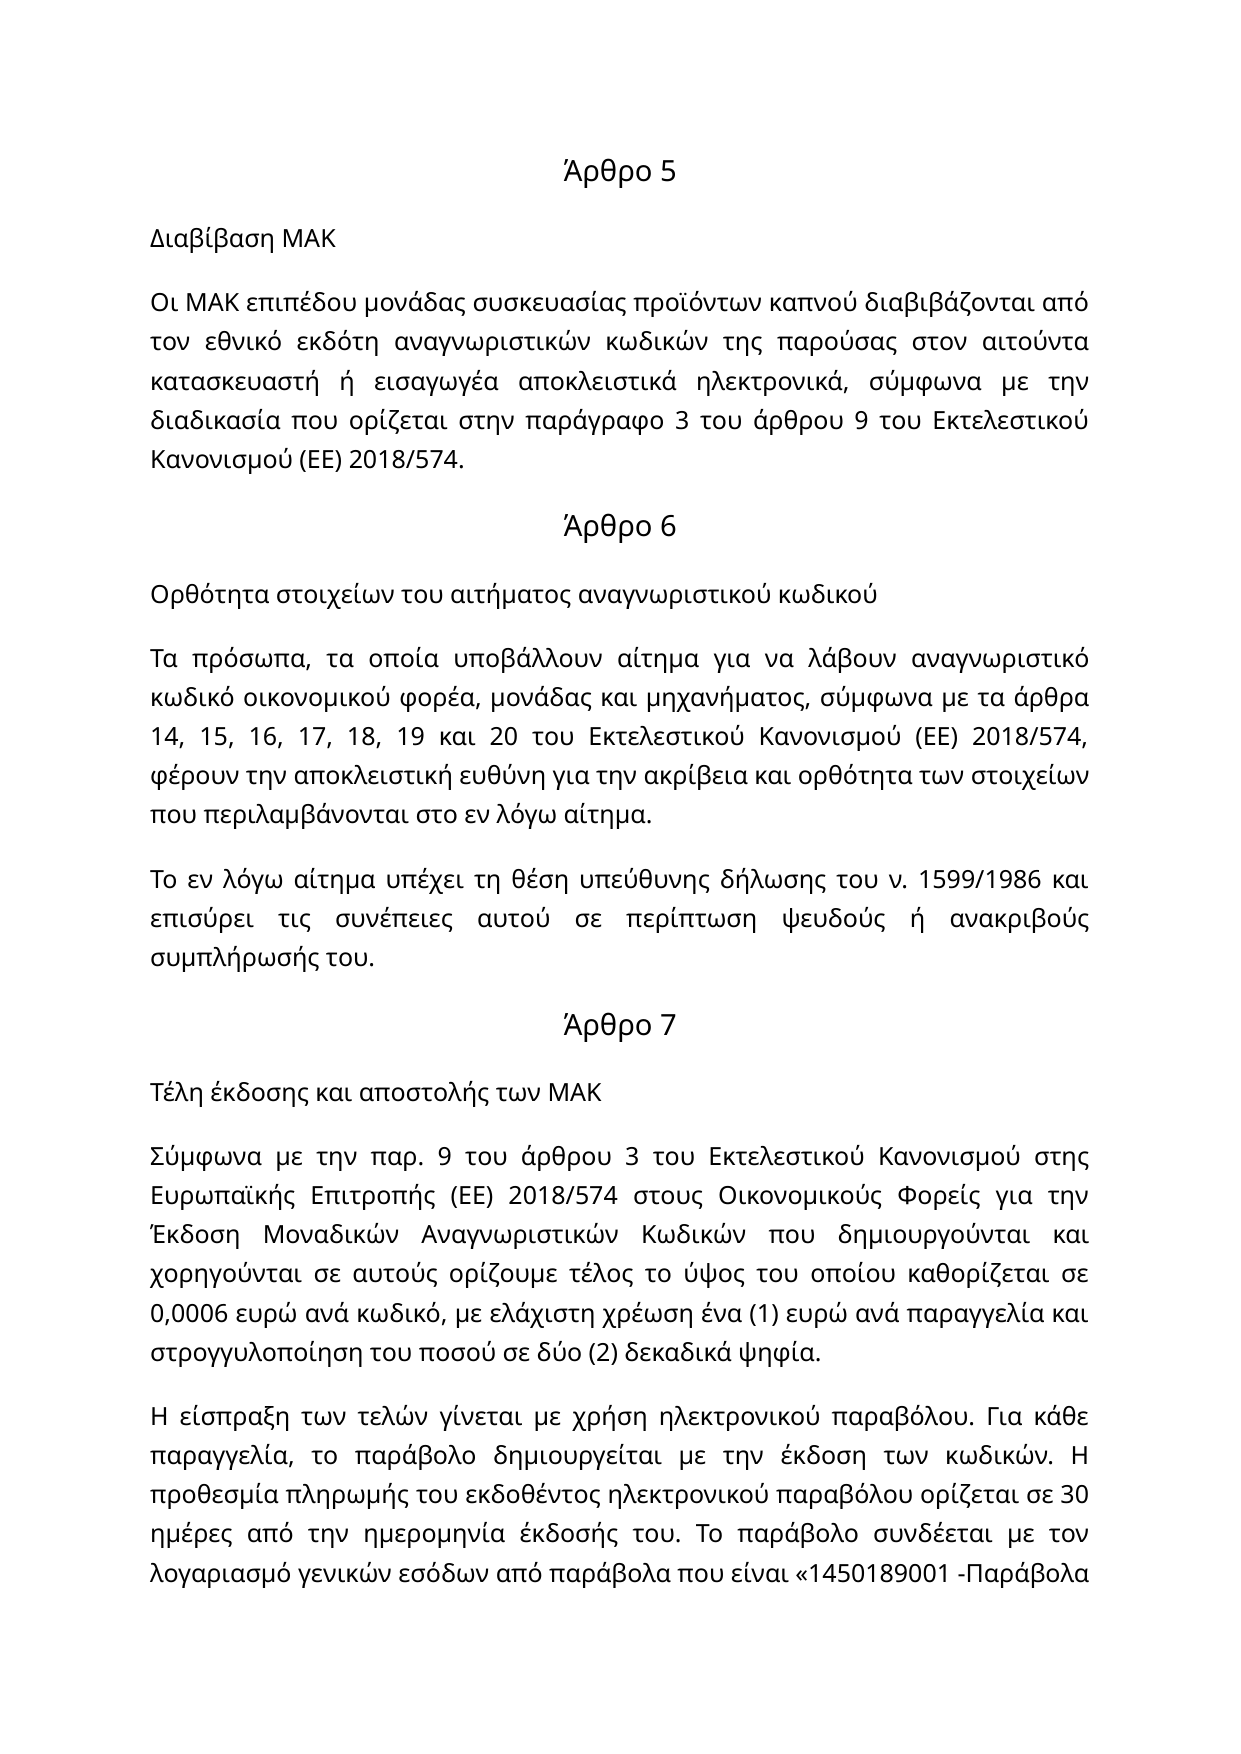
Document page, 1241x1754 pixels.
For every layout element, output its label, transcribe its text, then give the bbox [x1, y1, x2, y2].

text Τα πρόσωπα, τα οποία υποβάλλουν αίτημα για να λάβουν αναγνωριστικό κωδικό οικονομικού φορέα, μονάδας και μηχανήματος, σύμφωνα με τα άρθρα 14, 15, 16, 17, 18, 19 και 20 του Εκτελεστικού Κανονισμού (ΕΕ) 2018/574, φέρουν την αποκλειστική ευθύνη για την ακρίβεια και ορθότητα των στοιχείων που περιλαμβάνονται στο εν λόγω αίτημα. [150, 640, 1090, 831]
text Τέλη έκδοσης και αποστολής των ΜΑΚ [150, 1074, 1090, 1108]
subtitle Άρθρο 5 [150, 150, 1090, 190]
text Ορθότητα στοιχείων του αιτήματος αναγνωριστικού κωδικού [150, 576, 1090, 610]
text Διαβίβαση ΜΑΚ [150, 221, 1090, 255]
subtitle Άρθρο 6 [150, 506, 1090, 545]
text Η είσπραξη των τελών γίνεται με χρήση ηλεκτρονικού παραβόλου. Για κάθε παραγγελία, το παράβολο δημιουργείται με την έκδοση των κωδικών. Η προθεσμία πληρωμής του εκδοθέντος ηλεκτρονικού παραβόλου ορίζεται σε 30 ημέρες από την ημερομηνία έκδοσής του. Το παράβολο συνδέεται με τον λογαριασμό γενικών εσόδων από παράβολα που είναι «1450189001 -Παράβολα [150, 1398, 1090, 1589]
text Το εν λόγω αίτημα υπέχει τη θέση υπεύθυνης δήλωσης του ν. 1599/1986 και επισύρει τις συνέπειες αυτού σε περίπτωση ψευδούς ή ανακριβούς συμπλήρωσής του. [150, 861, 1090, 974]
subtitle Άρθρο 7 [150, 1004, 1090, 1043]
text Οι MAK επιπέδου μονάδας συσκευασίας προϊόντων καπνού διαβιβάζονται από τον εθνικό εκδότη αναγνωριστικών κωδικών της παρούσας στον αιτούντα κατασκευαστή ή εισαγωγέα αποκλειστικά ηλεκτρονικά, σύμφωνα με την διαδικασία που ορίζεται στην παράγραφο 3 του άρθρου 9 του Εκτελεστικού Κανονισμού (ΕΕ) 2018/574. [150, 285, 1090, 476]
text Σύμφωνα με την παρ. 9 του άρθρου 3 του Εκτελεστικού Κανονισμού στης Ευρωπαϊκής Επιτροπής (ΕΕ) 2018/574 στους Οικονομικούς Φορείς για την Έκδοση Μοναδικών Αναγνωριστικών Κωδικών που δημιουργούνται και χορηγούνται σε αυτούς ορίζουμε τέλος το ύψος του οποίου καθορίζεται σε 0,0006 ευρώ ανά κωδικό, με ελάχιστη χρέωση ένα (1) ευρώ ανά παραγγελία και στρογγυλοποίηση του ποσού σε δύο (2) δεκαδικά ψηφία. [150, 1138, 1090, 1368]
